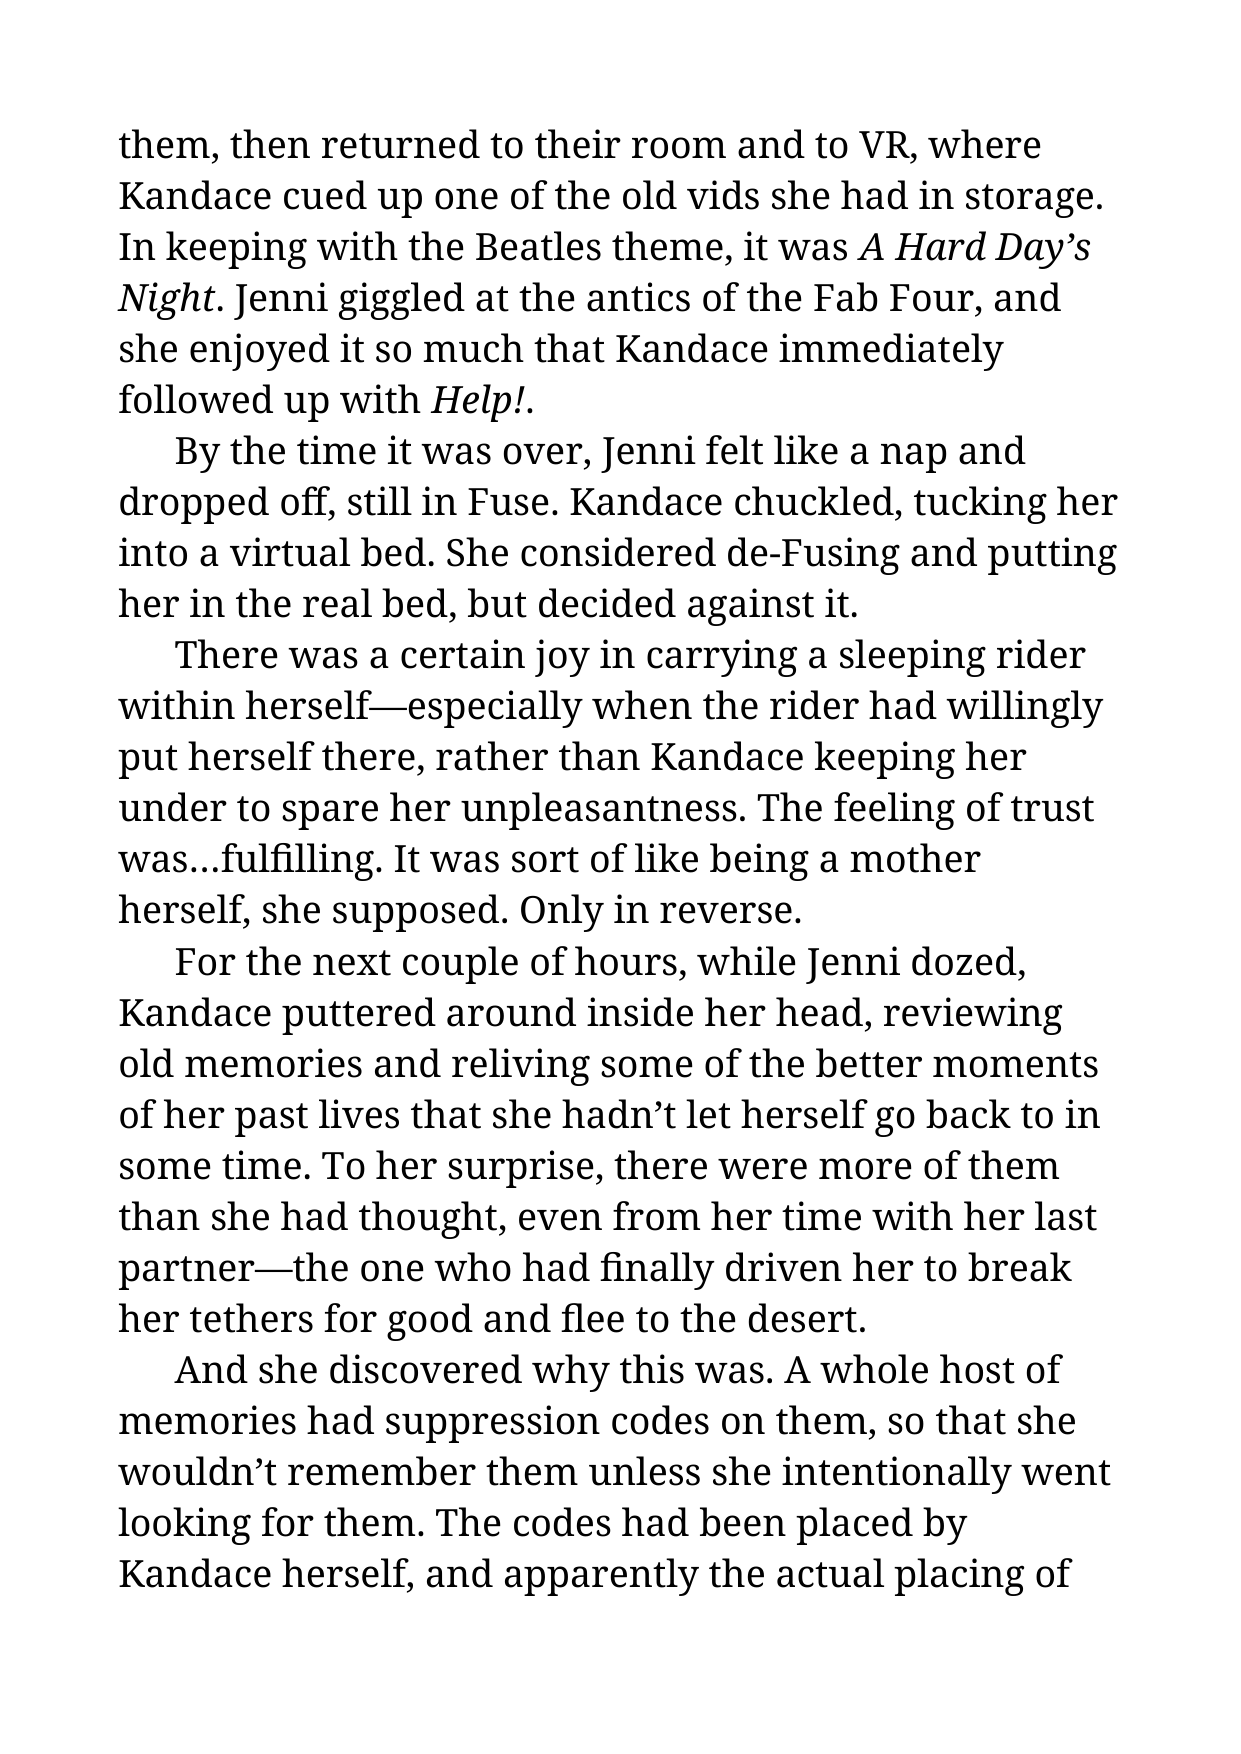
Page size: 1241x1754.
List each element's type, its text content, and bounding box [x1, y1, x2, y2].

text For the next couple of hours, while Jenni dozed, Kandace puttered around inside her head, reviewing old memories and reliving some of the better moments of her past lives that she hadn’t let herself go back to in some time. To her surprise, there were more of them than she had thought, even from her time with her last partner—the one who had finally driven her to break her tethers for good and flee to the desert. [118, 935, 1122, 1343]
text them, then returned to their room and to VR, where Kandace cued up one of the old vids she had in storage. In keeping with the Beatles theme, it was A Hard Day’s Night. Jenni giggled at the antics of the Fab Four, and she enjoyed it so much that Kandace immediately followed up with Help!. [118, 118, 1122, 424]
text And she discovered why this was. A whole host of memories had suppression codes on them, so that she wouldn’t remember them unless she intentionally went looking for them. The codes had been placed by Kandace herself, and apparently the actual placing of [118, 1343, 1122, 1598]
text By the time it was over, Jenni felt like a nap and dropped off, still in Fuse. Kandace chuckled, tucking her into a virtual bed. She considered de-Fusing and putting her in the real bed, but decided against it. [118, 424, 1122, 628]
text There was a certain joy in carrying a sleeping rider within herself—especially when the rider had willingly put herself there, rather than Kandace keeping her under to spare her unpleasantness. The feeling of trust was…fulfilling. It was sort of like being a mother herself, she supposed. Only in reverse. [118, 628, 1122, 935]
